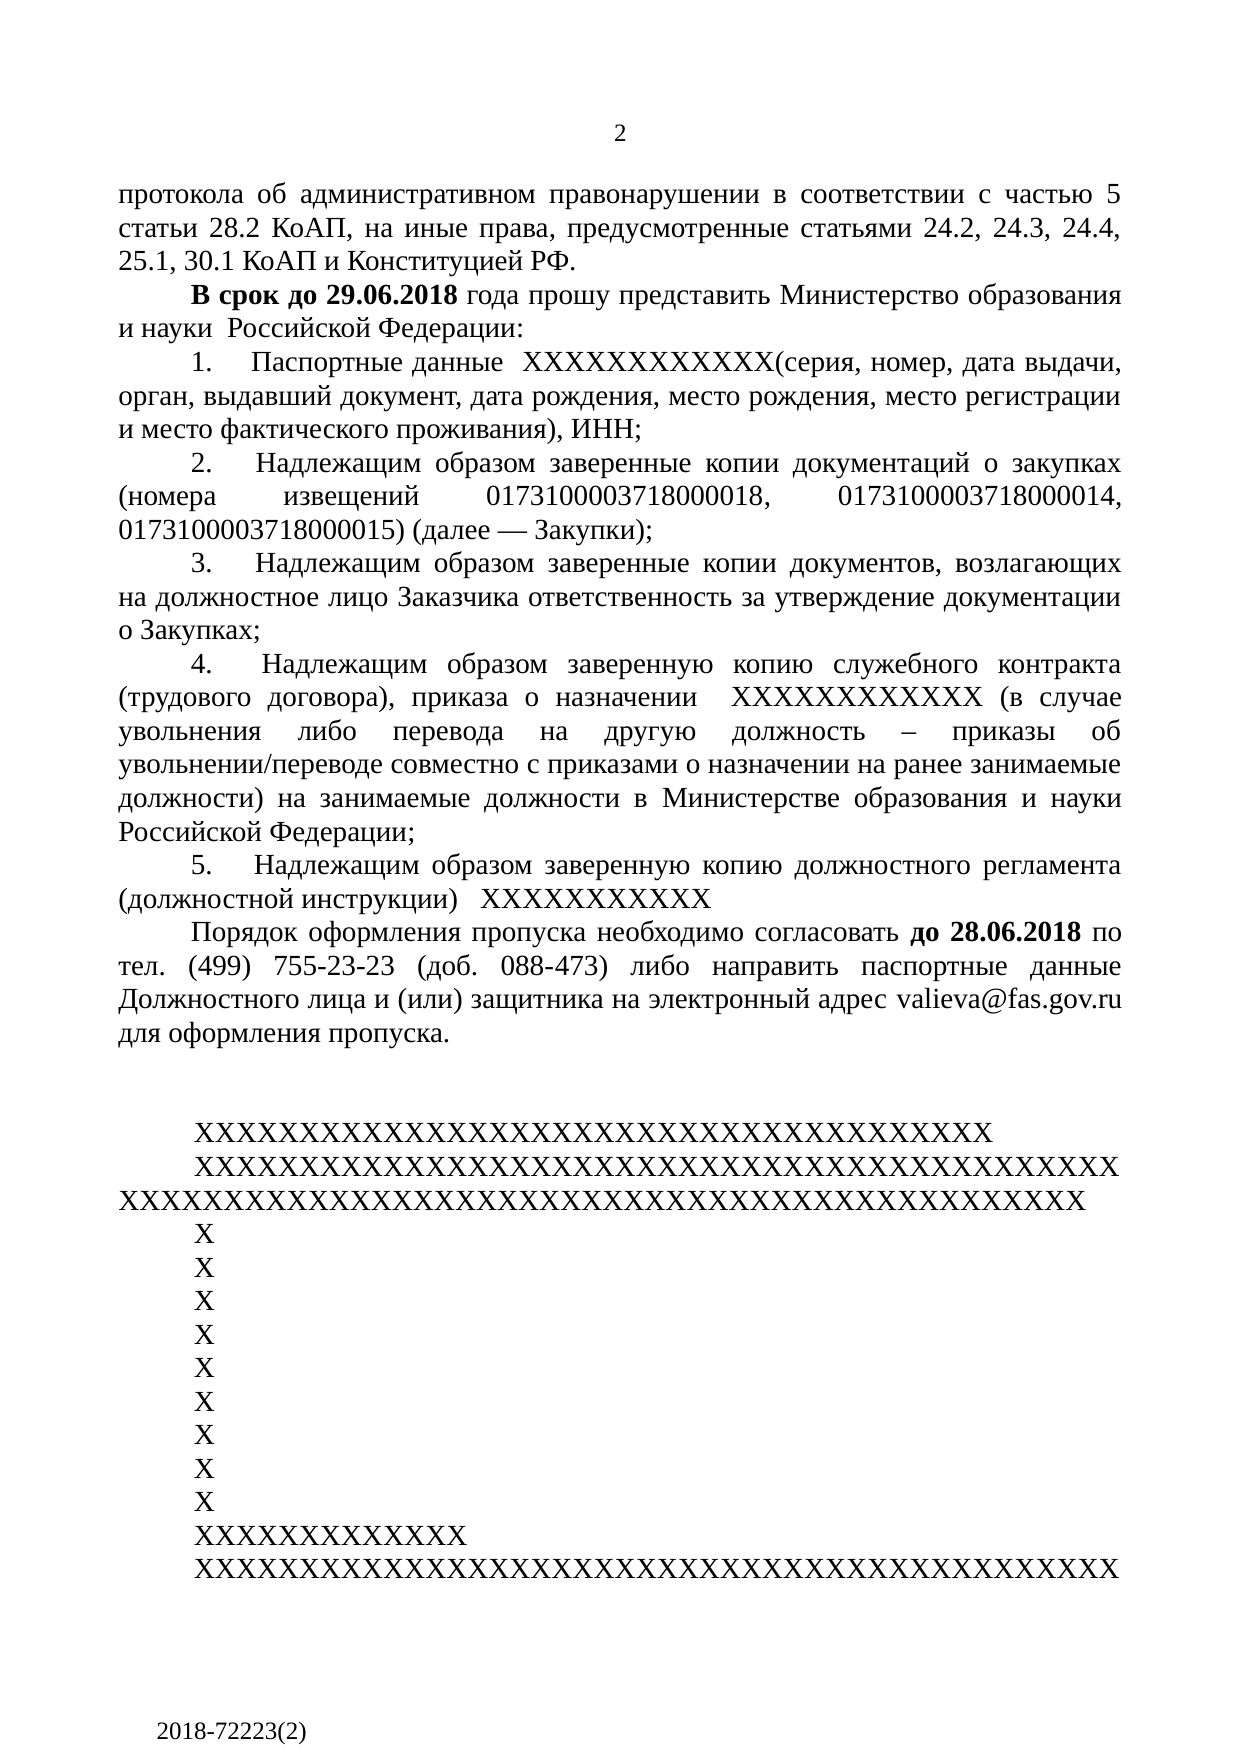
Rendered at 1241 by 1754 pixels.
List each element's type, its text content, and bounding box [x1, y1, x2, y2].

text 5. Надлежащим образом заверенную копию должностного регламента (должностной инструкции) XXXXXXXXXXX [118, 847, 1122, 914]
text X [118, 1350, 1122, 1384]
text X [118, 1484, 1122, 1518]
text X [118, 1417, 1122, 1451]
text X [118, 1384, 1122, 1417]
text Порядок оформления пропуска необходимо согласовать до 28.06.2018 по тел. (499) 755-23-23 (доб. 088-473) либо направить паспортные данные Должностного лица и (или) защитника на электронный адрес valieva@fas.gov.ru для оформления пропуска. [118, 914, 1122, 1048]
text В срок до 29.06.2018 года прошу представить Министерство образования и науки Российской Федерации: [118, 277, 1122, 344]
text X [118, 1317, 1122, 1350]
text 3. Надлежащим образом заверенные копии документов, возлагающих на должностное лицо Заказчика ответственность за утверждение документации о Закупках; [118, 545, 1122, 646]
text X [118, 1283, 1122, 1317]
text X [118, 1250, 1122, 1283]
text протокола об административном правонарушении в соответствии с частью 5 статьи 28.2 КоАП, на иные права, предусмотренные статьями 24.2, 24.3, 24.4, 25.1, 30.1 КоАП и Конституцией РФ. [118, 176, 1122, 277]
text XXXXXXXXXXXXXXXXXXXXXXXXXXXXXXXXXXXXXX [118, 1116, 1122, 1149]
text X [118, 1216, 1122, 1250]
text XXXXXXXXXXXXXXXXXXXXXXXXXXXXXXXXXXXXXXXXXXXXXXXXXXXXXXXXXXXXXXXXXXXXXXXXXXXXXXXXXXXXXXXXXX [118, 1149, 1122, 1216]
text 4. Надлежащим образом заверенную копию служебного контракта (трудового договора), приказа о назначении XXXXXXXXXXXX (в случае увольнения либо перевода на другую должность – приказы об увольнении/переводе совместно с приказами о назначении на ранее занимаемые должности) на занимаемые должности в Министерстве образования и науки Российской Федерации; [118, 646, 1122, 847]
text 2. Надлежащим образом заверенные копии документаций о закупках (номера извещений 0173100003718000018, 0173100003718000014, 0173100003718000015) (далее — Закупки); [118, 445, 1122, 545]
text 1. Паспортные данные XXXXXXXXXXXX(серия, номер, дата выдачи, орган, выдавший документ, дата рождения, место рождения, место регистрации и место фактического проживания), ИНН; [118, 344, 1122, 445]
text XXXXXXXXXXXXX [118, 1518, 1122, 1552]
text XXXXXXXXXXXXXXXXXXXXXXXXXXXXXXXXXXXXXXXXXXXX [118, 1552, 1122, 1585]
text X [118, 1451, 1122, 1484]
